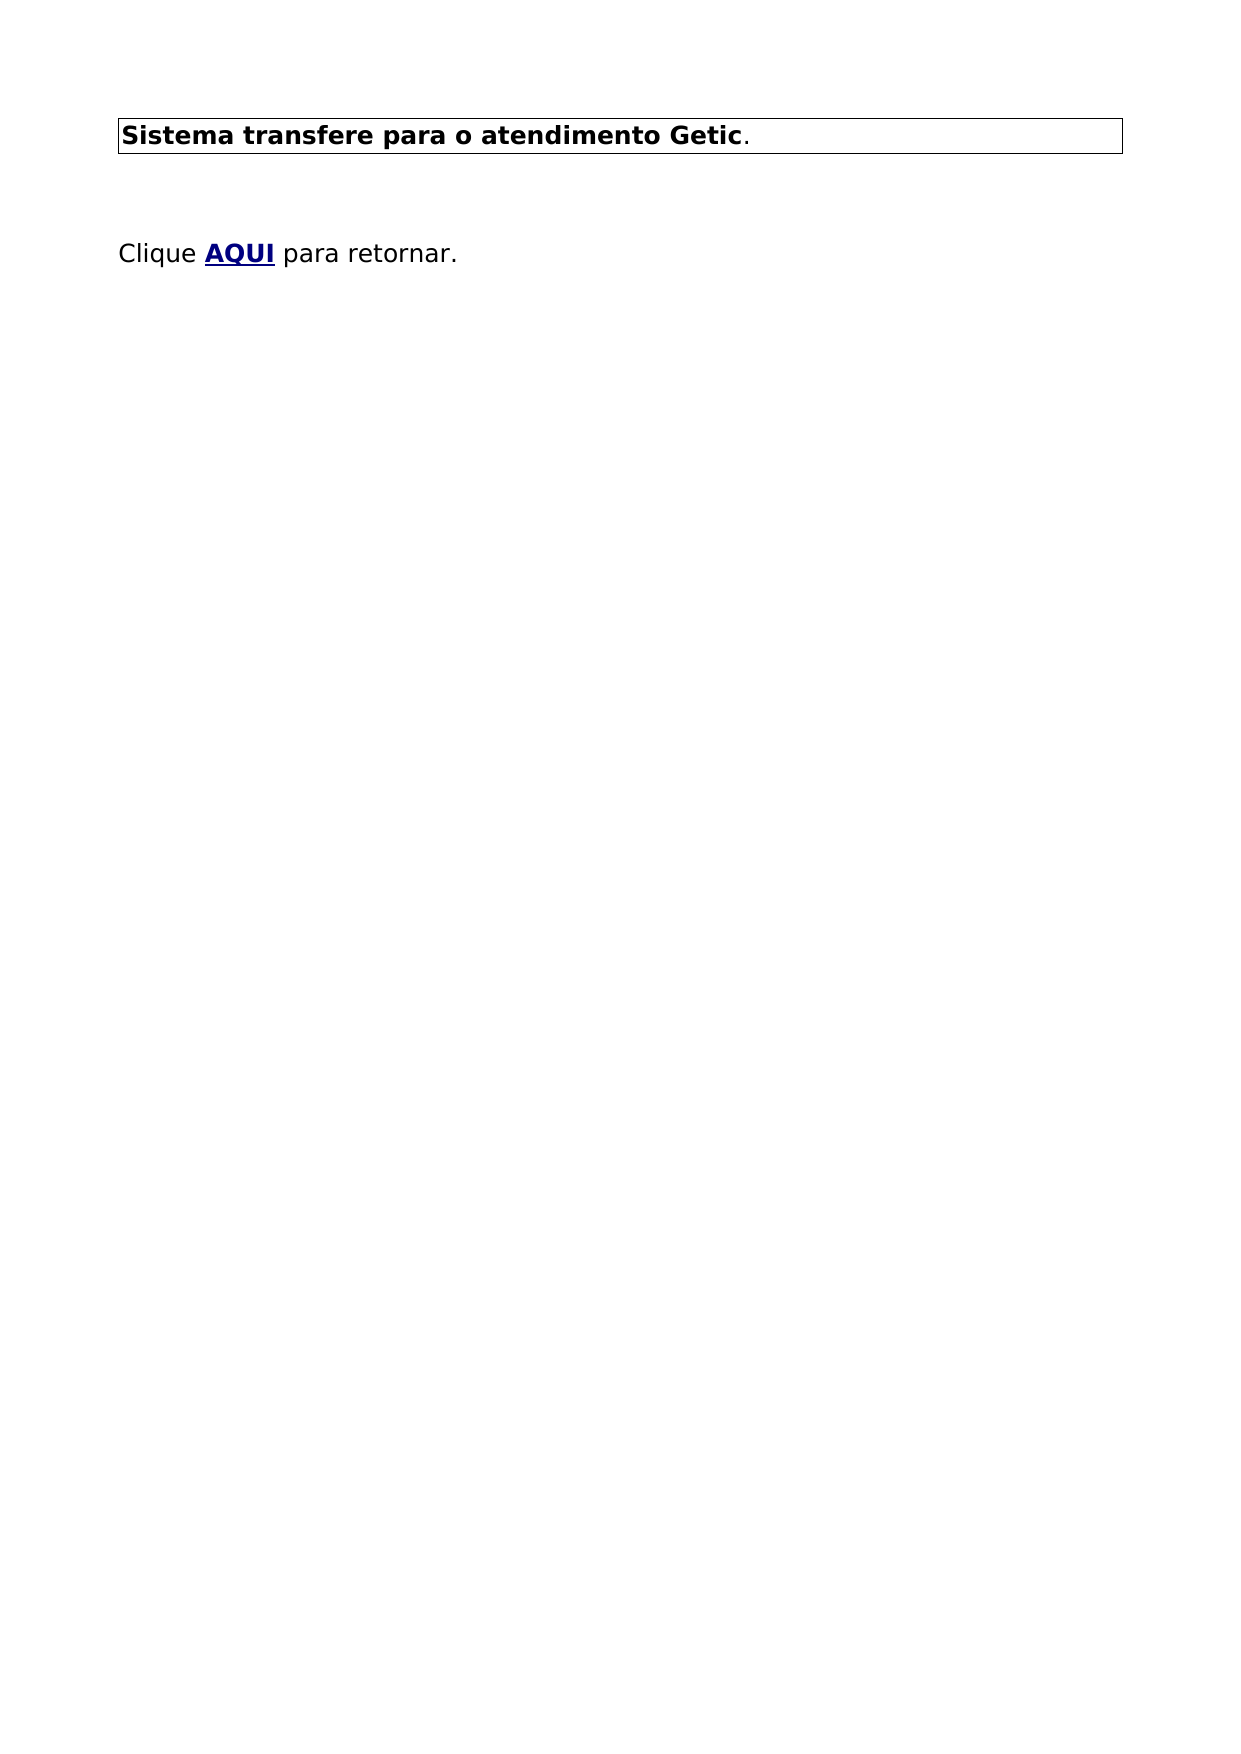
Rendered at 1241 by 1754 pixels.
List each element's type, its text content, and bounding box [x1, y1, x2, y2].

table_header Sistema transfere para o atendimento Getic. [119, 119, 1122, 153]
text Clique AQUI para retornar. [118, 239, 1122, 297]
